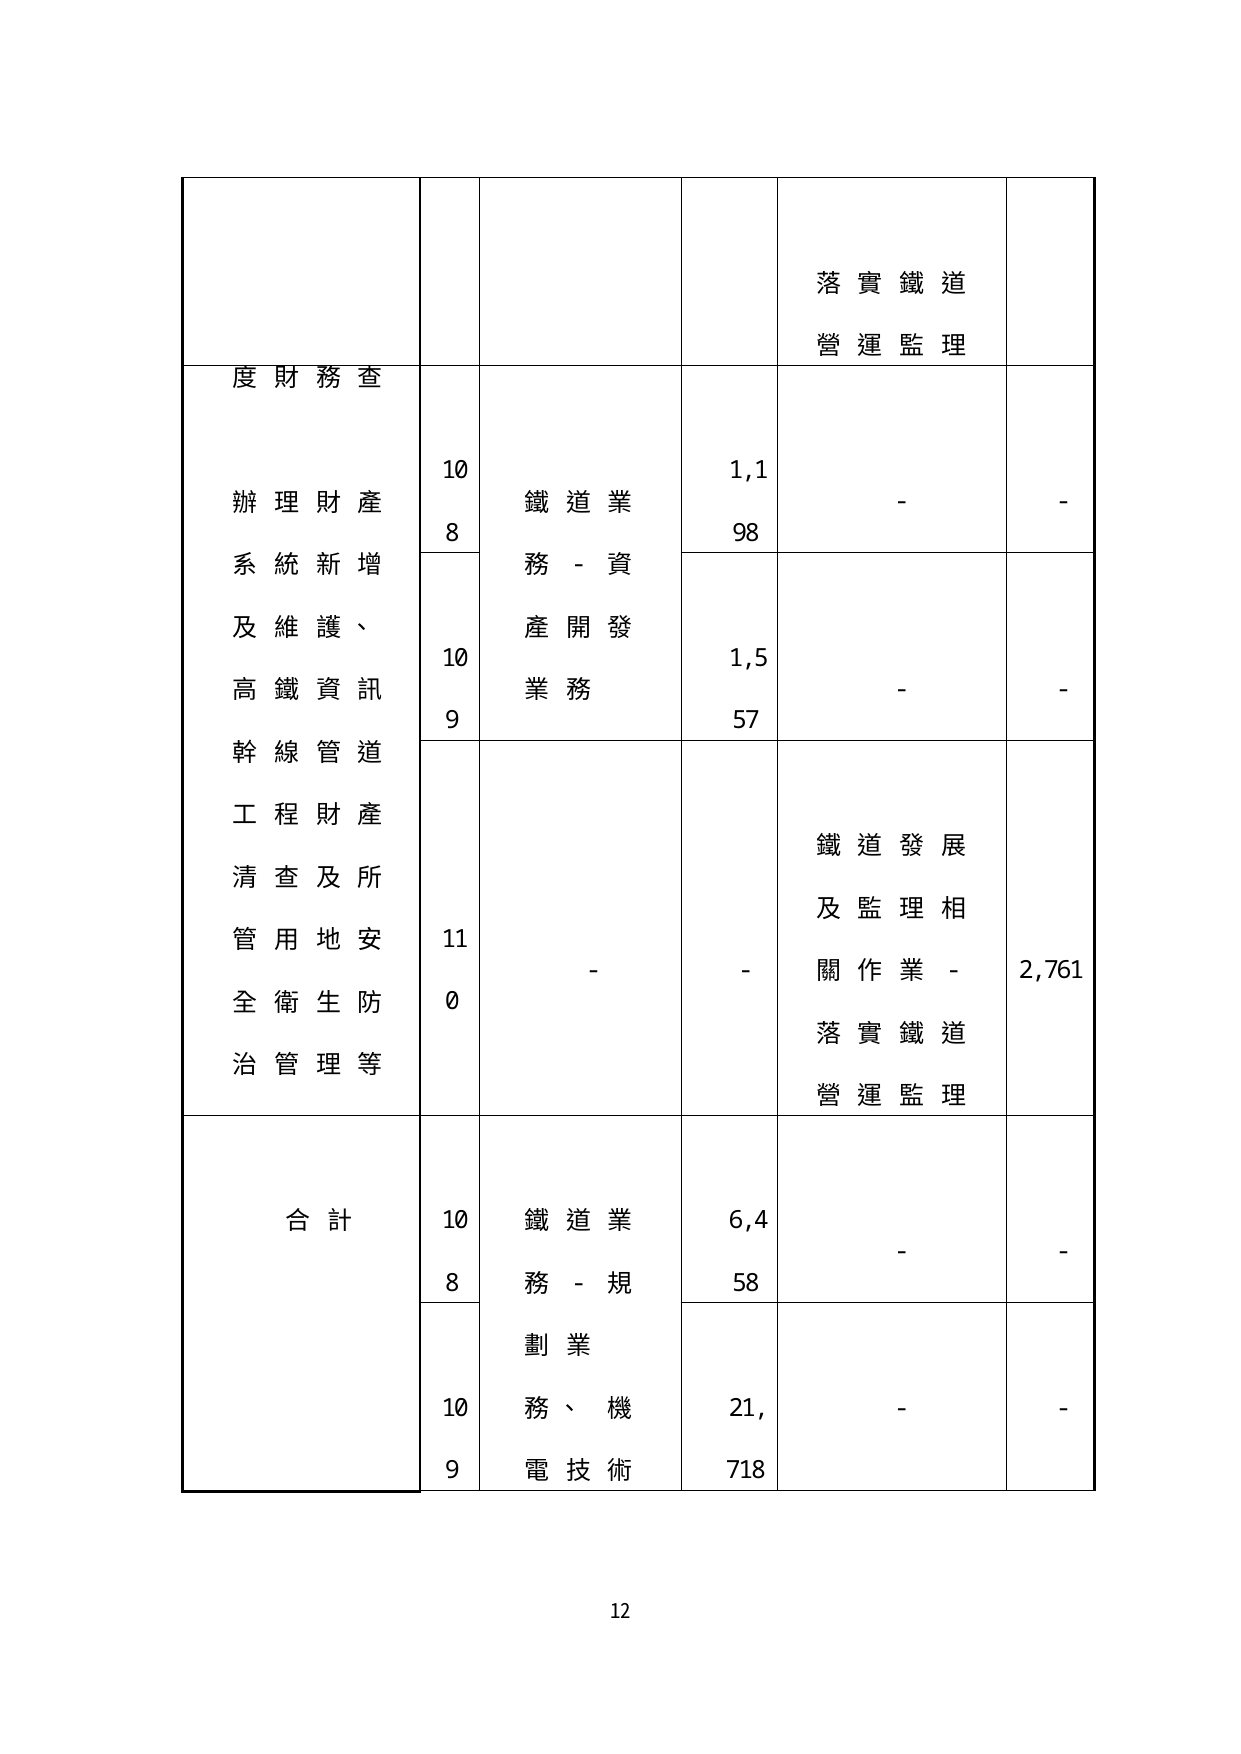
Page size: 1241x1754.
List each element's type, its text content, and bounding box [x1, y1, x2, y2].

table_cell - [778, 366, 1006, 552]
table_cell - [778, 1116, 1006, 1302]
table_cell 108 [421, 366, 479, 552]
table_cell 鐵道發展及監理相關作業-落實鐵道營運監理 [778, 741, 1006, 1115]
table_cell 1,557 [682, 553, 777, 740]
table_cell 108 [421, 1116, 479, 1302]
table_cell 6,458 [682, 1116, 777, 1302]
table_cell - [1007, 1303, 1093, 1490]
table_cell 合計 [184, 1116, 419, 1490]
table_cell 21,718 [682, 1303, 777, 1490]
table_cell 109 [421, 1303, 479, 1490]
table_cell 109 [421, 553, 479, 740]
table_cell - [1007, 553, 1093, 740]
table_cell - [1007, 366, 1093, 552]
table_cell 鐵道業務-資產開發業務 [480, 366, 681, 740]
table_cell 落實鐵道營運監理 [778, 178, 1006, 365]
table_cell [421, 178, 479, 365]
table_cell - [1007, 1116, 1093, 1302]
table_cell 2,761 [1007, 741, 1093, 1115]
table_cell 1,198 [682, 366, 777, 552]
table_cell - [778, 1303, 1006, 1490]
table_cell 110 [421, 741, 479, 1115]
table_cell 辦理財產系統新增及維護、高鐵資訊幹線管道工程財產清查及所管用地安全衛生防治管理等 [184, 366, 419, 1115]
table_cell [1007, 178, 1093, 365]
table_cell - [480, 741, 681, 1115]
table_cell - [778, 553, 1006, 740]
table_cell 辦理鐵道監理及鐵路法相關法令修正、鐵路法裁罰行政訴訟案及鐵道營運監理年度財務查核等 [184, 178, 419, 365]
table_cell - [682, 178, 777, 365]
table_cell - [480, 178, 681, 365]
table_cell - [682, 741, 777, 1115]
table_cell 鐵道業務-規劃業務、機電技術業務、營運監理業務、資產開發業務 [480, 1116, 681, 1490]
